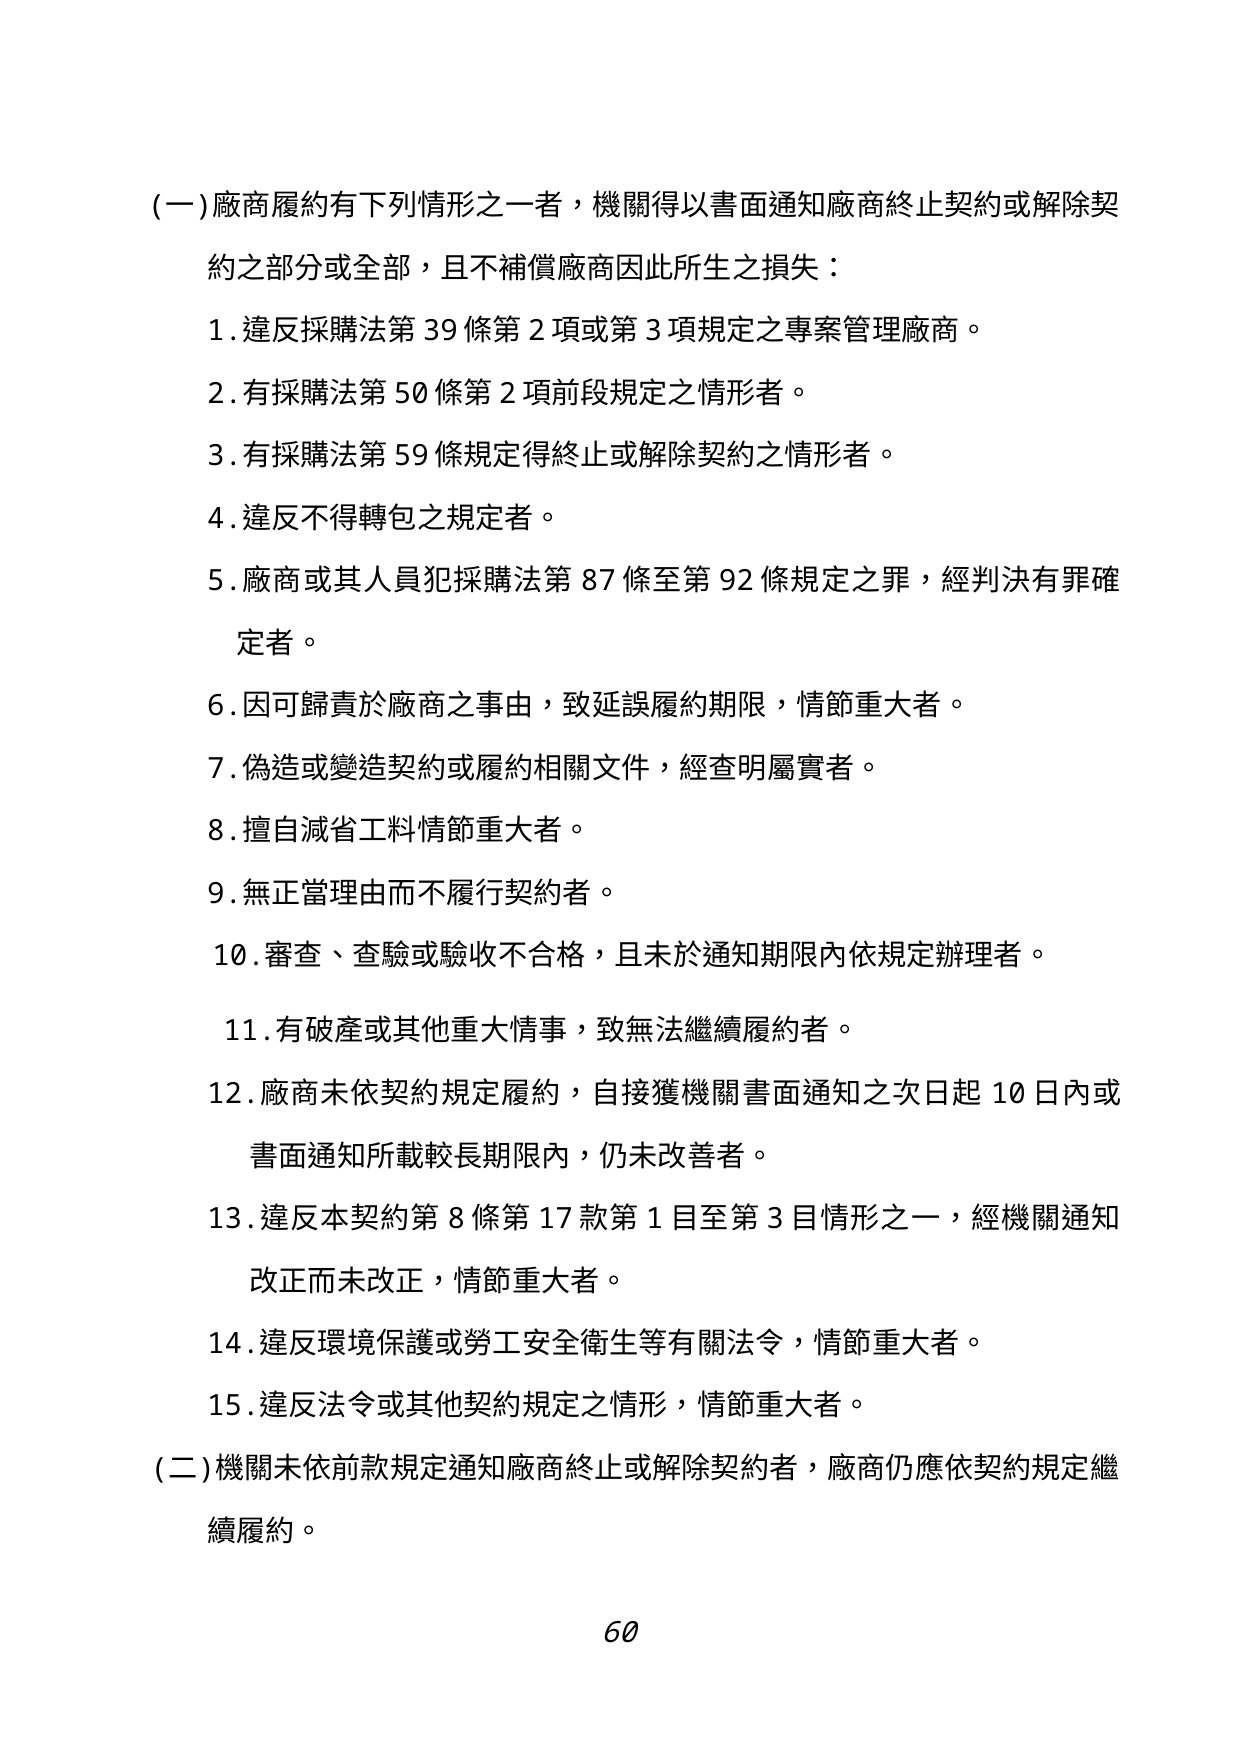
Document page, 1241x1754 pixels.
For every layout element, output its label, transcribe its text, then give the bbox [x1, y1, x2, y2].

text 6.因可歸責於廠商之事由，致延誤履約期限，情節重大者。 [207, 662, 1122, 724]
text 11.有破產或其他重大情事，致無法繼續履約者。 [118, 987, 1122, 1049]
text 13.違反本契約第8條第17款第1目至第3目情形之一，經機關通知改正而未改正，情節重大者。 [207, 1174, 1122, 1299]
text 15.違反法令或其他契約規定之情形，情節重大者。 [207, 1362, 1122, 1424]
text 9.無正當理由而不履行契約者。 [207, 849, 1122, 912]
text 1.違反採購法第39條第2項或第3項規定之專案管理廠商。 [207, 287, 1122, 349]
text 4.違反不得轉包之規定者。 [207, 474, 1122, 537]
text 5.廠商或其人員犯採購法第87條至第92條規定之罪，經判決有罪確定者。 [207, 537, 1122, 662]
text 10.審查、查驗或驗收不合格，且未於通知期限內依規定辦理者。 [177, 912, 1122, 974]
text 8.擅自減省工料情節重大者。 [207, 787, 1122, 849]
text (二)機關未依前款規定通知廠商終止或解除契約者，廠商仍應依契約規定繼續履約。 [133, 1424, 1122, 1549]
text 2.有採購法第50條第2項前段規定之情形者。 [207, 349, 1122, 412]
text (一)廠商履約有下列情形之一者，機關得以書面通知廠商終止契約或解除契約之部分或全部，且不補償廠商因此所生之損失： [148, 162, 1122, 287]
text 3.有採購法第59條規定得終止或解除契約之情形者。 [207, 412, 1122, 474]
text 12.廠商未依契約規定履約，自接獲機關書面通知之次日起10日內或書面通知所載較長期限內，仍未改善者。 [207, 1049, 1122, 1174]
text 7.偽造或變造契約或履約相關文件，經查明屬實者。 [207, 724, 1122, 787]
text 14.違反環境保護或勞工安全衛生等有關法令，情節重大者。 [207, 1299, 1122, 1362]
